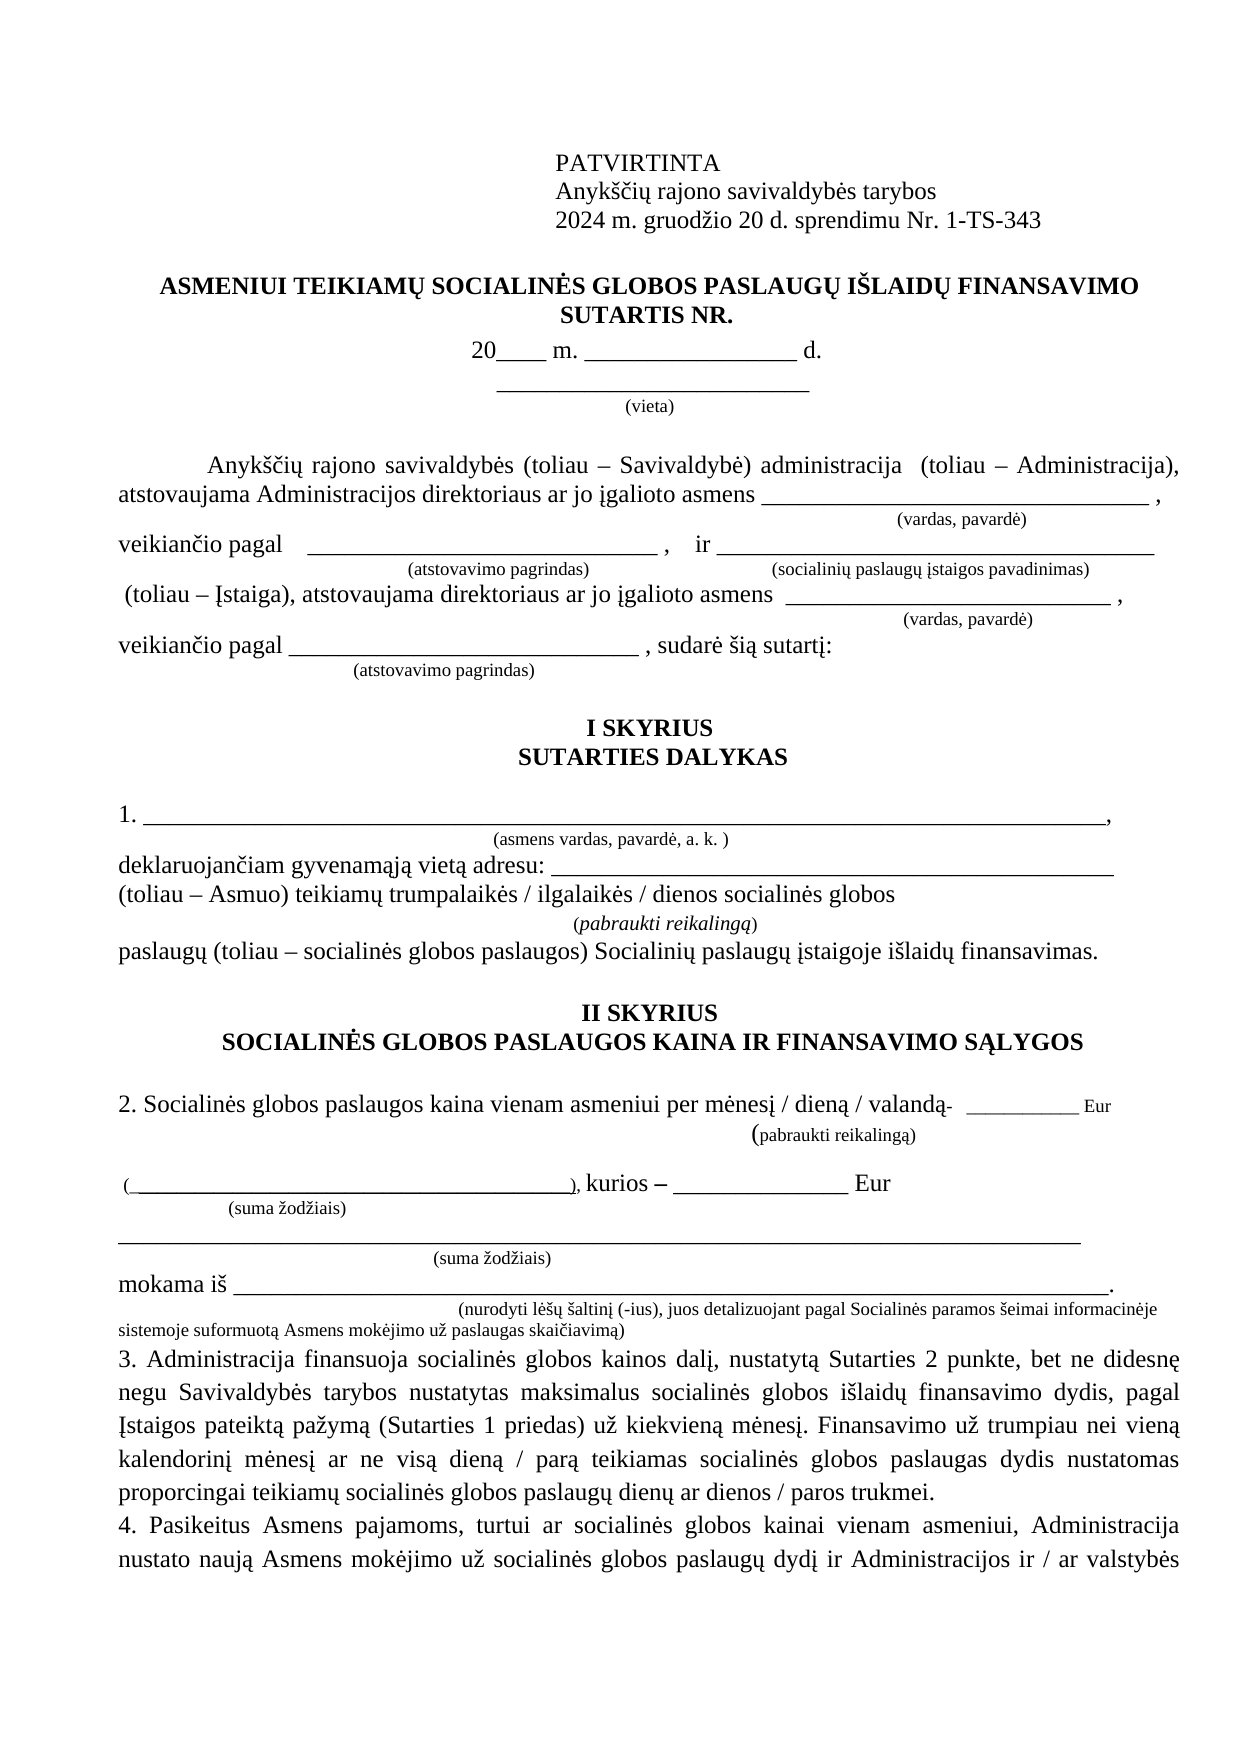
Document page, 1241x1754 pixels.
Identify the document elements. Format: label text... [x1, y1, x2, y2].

text 3. Administracija finansuoja socialinės globos kainos dalį, nustatytą Sutarties 2 punkte, bet ne didesnę negu Savivaldybės tarybos nustatytas maksimalus socialinės globos išlaidų finansavimo dydis, pagal Įstaigos pateiktą pažymą (Sutarties 1 priedas) už kiekvieną mėnesį. Finansavimo už trumpiau nei vieną kalendorinį mėnesį ar ne visą dieną / parą teikiamas socialinės globos paslaugas dydis nustatomas proporcingai teikiamų socialinės globos paslaugų dienų ar dienos / paros trukmei. [118, 1341, 1181, 1507]
text SUTARTIES DALYKAS [118, 742, 1181, 771]
text (atstovavimo pagrindas) (socialinių paslaugų įstaigos pavadinimas) [118, 558, 1181, 579]
text (pabraukti reikalingą) [118, 1118, 1181, 1147]
text _________________________ [118, 366, 1181, 395]
text (_______________________________________________), kurios – ______________ Eur [118, 1168, 1181, 1197]
text I SKYRIUS [118, 713, 1181, 742]
text (toliau – Įstaiga), atstovaujama direktoriaus ar jo įgalioto asmens __________________________ , [118, 579, 1181, 608]
text (asmens vardas, pavardė, a. k. ) [118, 828, 1181, 850]
text (vardas, pavardė) [118, 608, 1181, 630]
text 4. Pasikeitus Asmens pajamoms, turtui ar socialinės globos kainai vienam asmeniui, Administracija nustato naują Asmens mokėjimo už socialinės globos paslaugų dydį ir Administracijos ir / ar valstybės [118, 1507, 1181, 1574]
text 2024 m. gruodžio 20 d. sprendimu Nr. 1-TS-343 [118, 205, 1181, 234]
text deklaruojančiam gyvenamąją vietą adresu: _____________________________________________ [118, 850, 1181, 879]
text ASMENIUI TEIKIAMŲ SOCIALINĖS GLOBOS PASLAUGŲ IŠLAIDŲ FINANSAVIMO SUTARTIS NR. [118, 271, 1181, 329]
text (pabraukti reikalingą) [118, 907, 1181, 936]
text (suma žodžiais) [118, 1197, 1181, 1218]
text (toliau – Asmuo) teikiamų trumpalaikės / ilgalaikės / dienos socialinės globos [118, 879, 1181, 907]
text paslaugų (toliau – socialinės globos paslaugos) Socialinių paslaugų įstaigoje išlaidų finansavimas. [118, 936, 1181, 965]
text (atstovavimo pagrindas) [118, 658, 1181, 680]
text Anykščių rajono savivaldybės (toliau – Savivaldybė) administracija (toliau – Administracija), atstovaujama Administracijos direktoriaus ar jo įgalioto asmens _______________________________ , [118, 450, 1181, 507]
text PATVIRTINTA [118, 148, 1181, 176]
text Anykščių rajono savivaldybės tarybos [118, 176, 1181, 205]
text 1. _____________________________________________________________________________, [118, 799, 1181, 828]
text 20____ m. _________________ d. [118, 329, 1181, 366]
text (vieta) [118, 395, 1181, 417]
text II SKYRIUS [118, 998, 1181, 1027]
text SOCIALINĖS GLOBOS PASLAUGOS KAINA IR FINANSAVIMO SĄLYGOS [118, 1027, 1181, 1056]
text mokama iš ______________________________________________________________________. [118, 1269, 1181, 1297]
text (suma žodžiais) [118, 1247, 1181, 1269]
text 2. Socialinės globos paslaugos kaina vienam asmeniui per mėnesį / dieną / valandą- ____________ Eur [118, 1089, 1181, 1118]
text veikiančio pagal ____________________________ , sudarė šią sutartį: [118, 630, 1181, 658]
text (vardas, pavardė) [118, 507, 1181, 529]
text veikiančio pagal ____________________________ , ir ___________________________________ [118, 529, 1181, 558]
text (nurodyti lėšų šaltinį (-ius), juos detalizuojant pagal Socialinės paramos šeimai informacinėje sistemoje suformuotą Asmens mokėjimo už paslaugas skaičiavimą) [118, 1297, 1181, 1341]
text _____________________________________________________________________________ [118, 1218, 1181, 1247]
